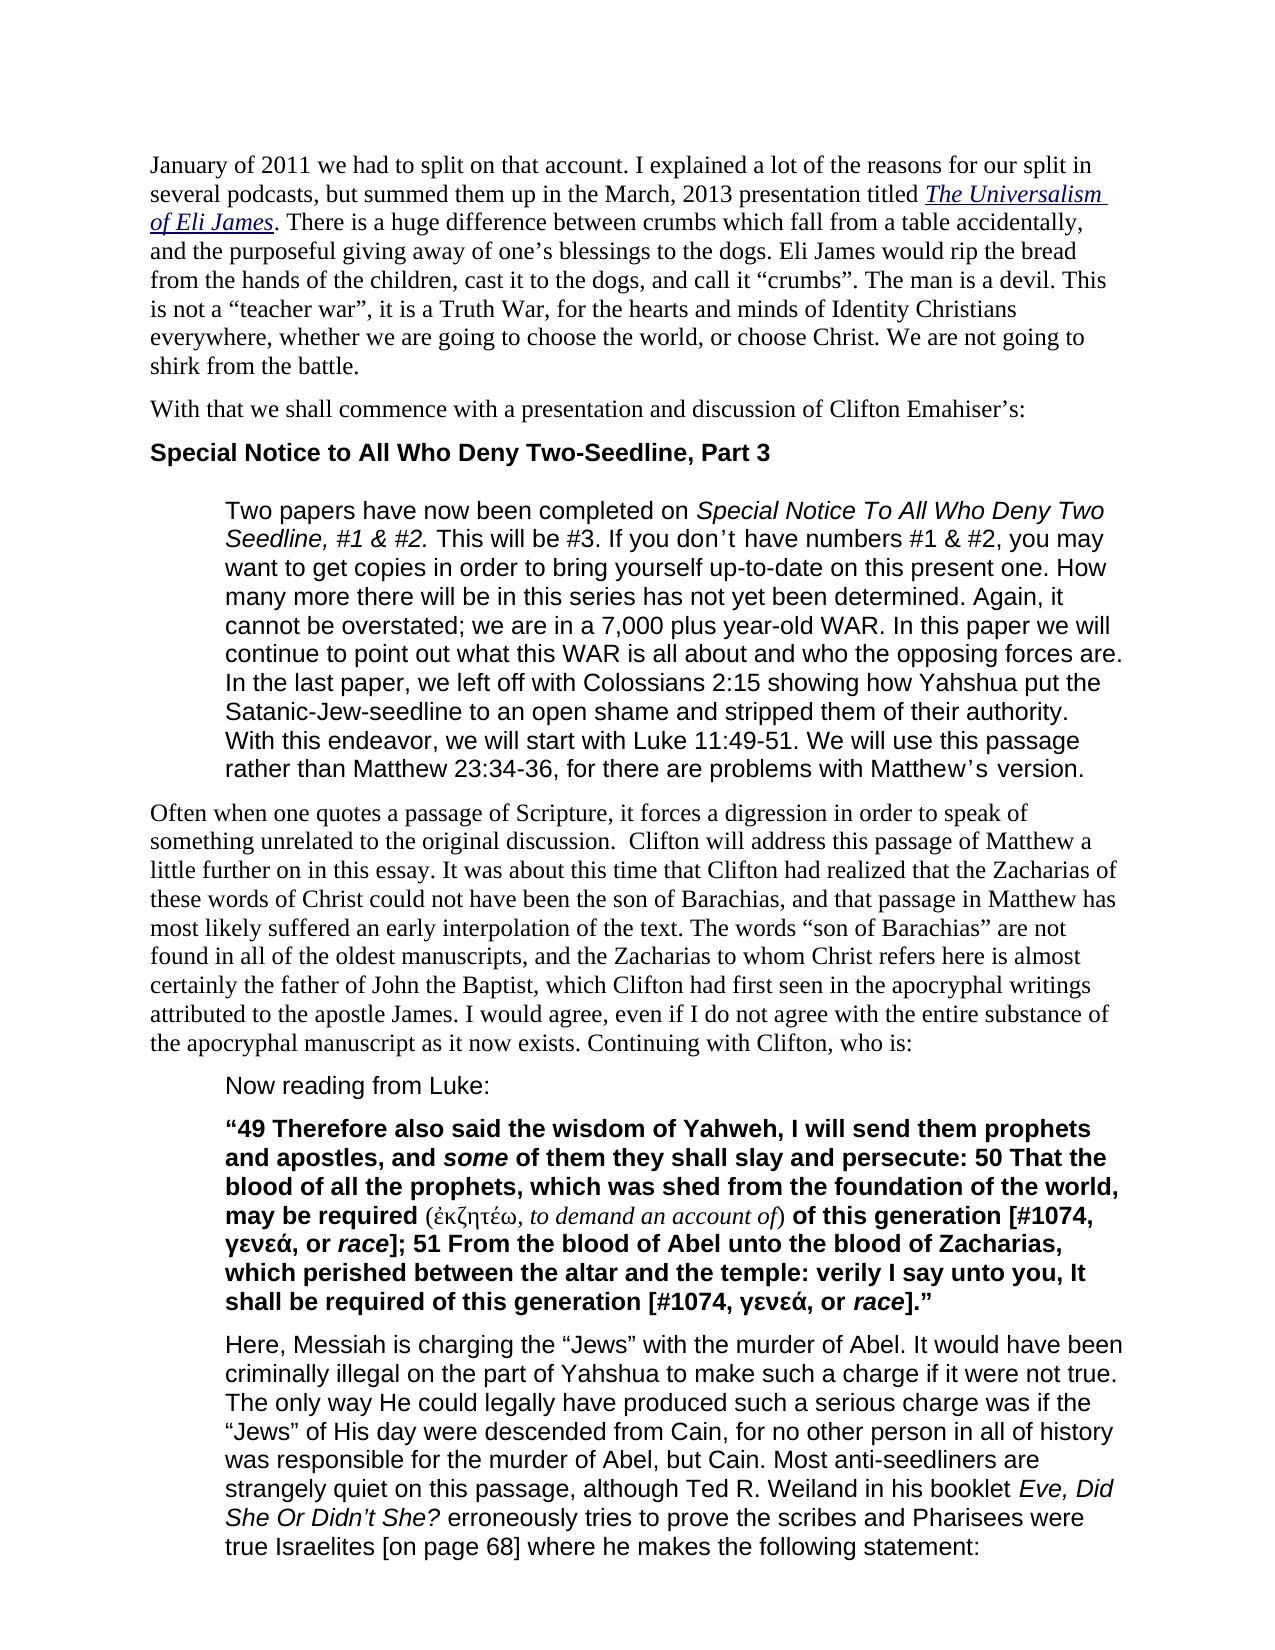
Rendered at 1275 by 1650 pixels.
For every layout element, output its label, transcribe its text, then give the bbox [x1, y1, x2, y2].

text Now reading from Luke: [225, 1071, 1125, 1100]
text Often when one quotes a passage of Scripture, it forces a digression in order to speak of something unrelated to the original discussion. Clifton will address this passage of Matthew a little further on in this essay. It was about this time that Clifton had realized that the Zacharias of these words of Christ could not have been the son of Barachias, and that passage in Matthew has most likely suffered an early interpolation of the text. The words “son of Barachias” are not found in all of the oldest manuscripts, and the Zacharias to whom Christ refers here is almost certainly the father of John the Baptist, which Clifton had first seen in the apocryphal writings attributed to the apostle James. I would agree, even if I do not agree with the entire substance of the apocryphal manuscript as it now exists. Continuing with Clifton, who is: [150, 798, 1125, 1056]
text With that we shall commence with a presentation and discussion of Clifton Emahiser’s: [150, 394, 1125, 423]
text Special Notice to All Who Deny Two-Seedline, Part 3 [150, 438, 1125, 467]
text January of 2011 we had to split on that account. I explained a lot of the reasons for our split in several podcasts, but summed them up in the March, 2013 presentation titled The Universalism of Eli James. There is a huge difference between crumbs which fall from a table accidentally, and the purposeful giving away of one’s blessings to the dogs. Eli James would rip the bread from the hands of the children, cast it to the dogs, and call it “crumbs”. The man is a devil. This is not a “teacher war”, it is a Truth War, for the hearts and minds of Identity Christians everywhere, whether we are going to choose the world, or choose Christ. We are not going to shirk from the battle. [150, 150, 1125, 380]
text Two papers have now been completed on Special Notice To All Who Deny Two Seedline, #1 & #2. This will be #3. If you don’t have numbers #1 & #2, you may want to get copies in order to bring yourself up-to-date on this present one. How many more there will be in this series has not yet been determined. Again, it cannot be overstated; we are in a 7,000 plus year-old WAR. In this paper we will continue to point out what this WAR is all about and who the opposing forces are. In the last paper, we left off with Colossians 2:15 showing how Yahshua put the Satanic-Jew-seedline to an open shame and stripped them of their authority. With this endeavor, we will start with Luke 11:49-51. We will use this passage rather than Matthew 23:34-36, for there are problems with Matthew’s version. [225, 496, 1125, 783]
text “49 Therefore also said the wisdom of Yahweh, I will send them prophets and apostles, and some of them they shall slay and persecute: 50 That the blood of all the prophets, which was shed from the foundation of the world, may be required (ἐκζητέω, to demand an account of) of this generation [#1074, γενεά, or race]; 51 From the blood of Abel unto the blood of Zacharias, which perished between the altar and the temple: verily I say unto you, It shall be required of this generation [#1074, γενεά, or race].” [225, 1114, 1125, 1316]
text Here, Messiah is charging the “Jews” with the murder of Abel. It would have been criminally illegal on the part of Yahshua to make such a charge if it were not true. The only way He could legally have produced such a serious charge was if the “Jews” of His day were descended from Cain, for no other person in all of history was responsible for the murder of Abel, but Cain. Most anti-seedliners are strangely quiet on this passage, although Ted R. Weiland in his booklet Eve, Did She Or Didn’t She? erroneously tries to prove the scribes and Pharisees were true Israelites [on page 68] where he makes the following statement: [225, 1330, 1125, 1560]
